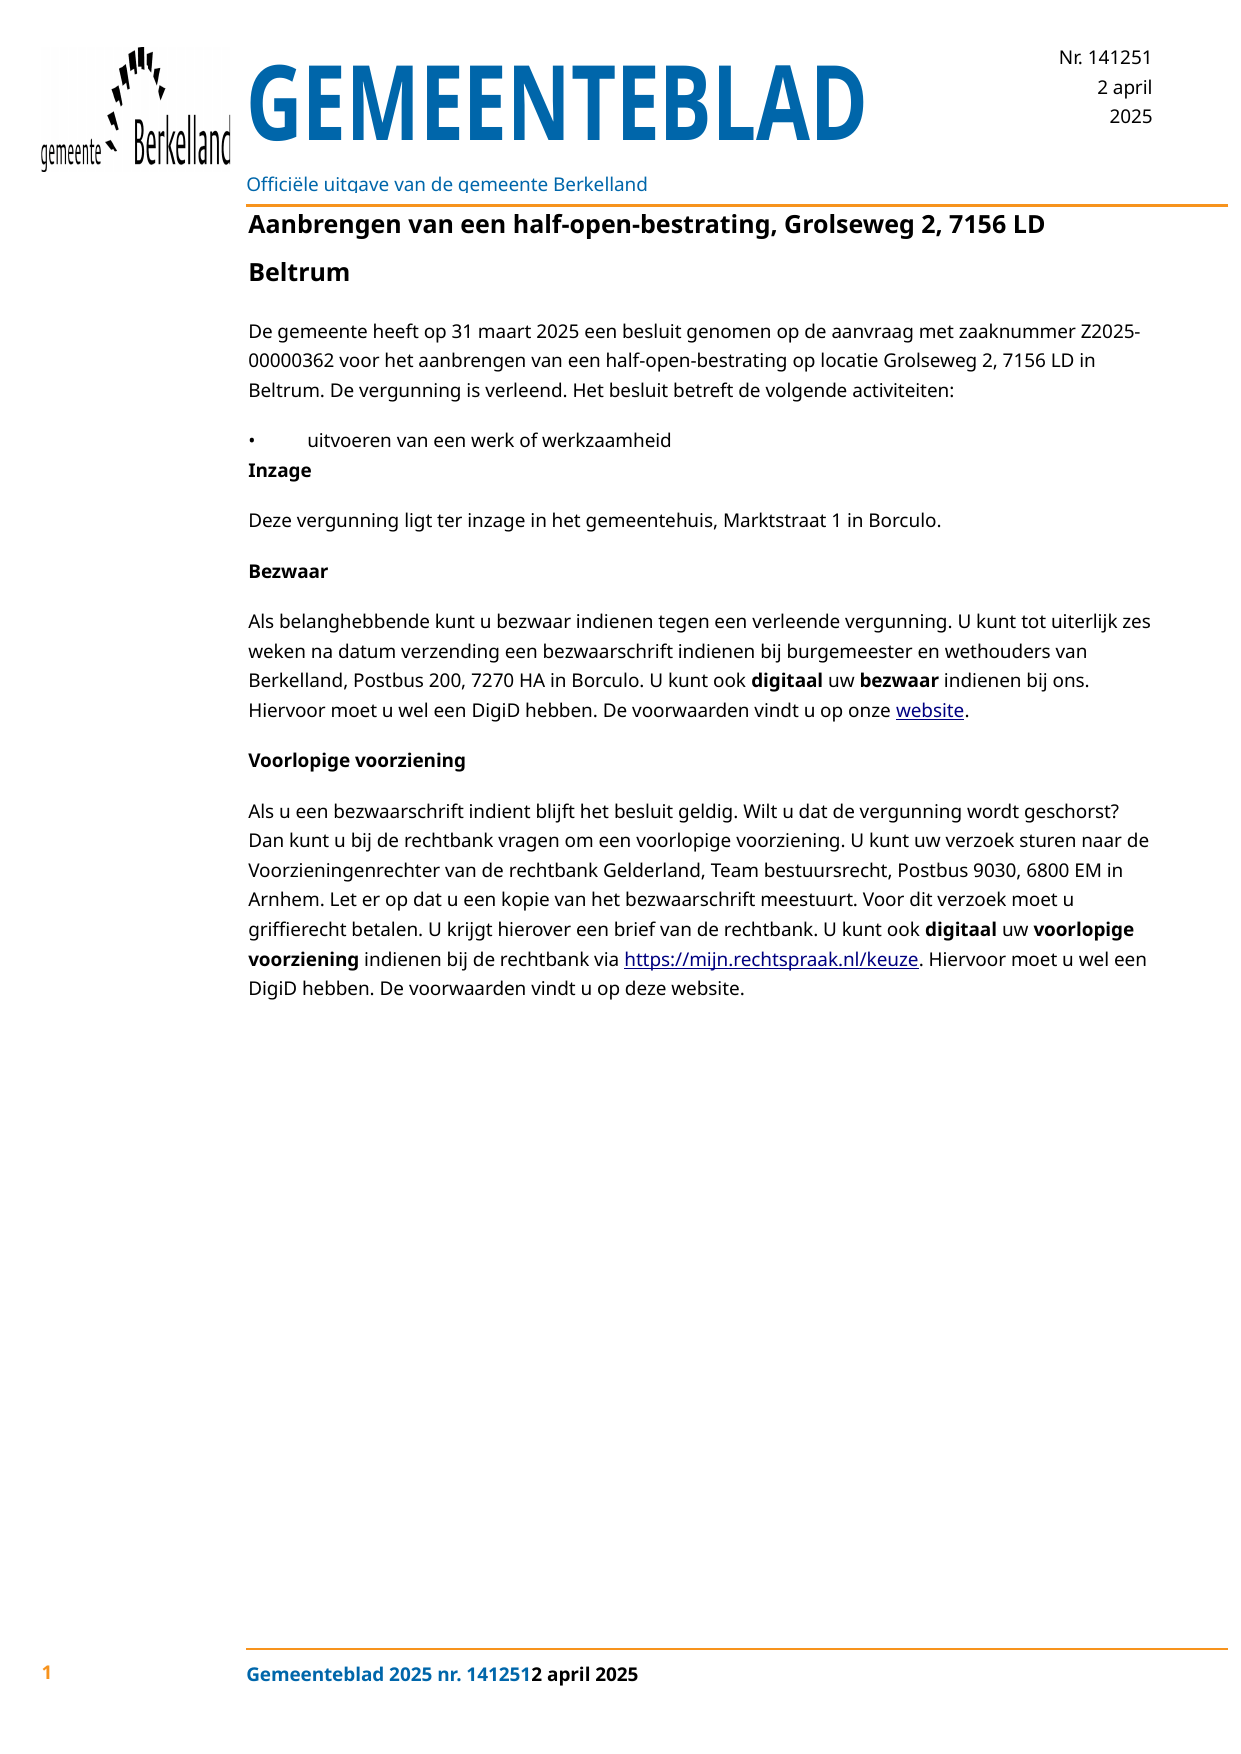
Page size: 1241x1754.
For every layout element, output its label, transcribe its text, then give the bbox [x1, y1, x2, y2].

text Als u een bezwaarschrift indient blijft het besluit geldig. Wilt u dat de vergunning wordt geschorst? Dan kunt u bij de rechtbank vragen om een voorlopige voorziening. U kunt uw verzoek sturen naar de Voorzieningenrechter van de rechtbank Gelderland, Team bestuursrecht, Postbus 9030, 6800 EM in Arnhem. Let er op dat u een kopie van het bezwaarschrift meestuurt. Voor dit verzoek moet u griffierecht betalen. U krijgt hierover een brief van de rechtbank. U kunt ook digitaal uw voorlopige voorziening indienen bij de rechtbank via https://mijn.rechtspraak.nl/keuze. Hiervoor moet u wel een DigiD hebben. De voorwaarden vindt u op deze website. [248, 798, 1152, 1001]
text De gemeente heeft op 31 maart 2025 een besluit genomen op de aanvraag met zaaknummer Z2025-00000362 voor het aanbrengen van een half-open-bestrating op locatie Grolseweg 2, 7156 LD in Beltrum. De vergunning is verleend. Het besluit betreft de volgende activiteiten: [248, 318, 1152, 403]
text Voorlopige voorziening [248, 747, 1152, 773]
text Als belanghebbende kunt u bezwaar indienen tegen een verleende vergunning. U kunt tot uiterlijk zes weken na datum verzending een bezwaarschrift indienen bij burgemeester en wethouders van Berkelland, Postbus 200, 7270 HA in Borculo. U kunt ook digitaal uw bezwaar indienen bij ons. Hiervoor moet u wel een DigiD hebben. De voorwaarden vindt u op onze website. [248, 608, 1152, 723]
text Aanbrengen van een half-open-bestrating, Grolseweg 2, 7156 LD Beltrum [248, 207, 1152, 288]
text Deze vergunning ligt ter inzage in het gemeentehuis, Marktstraat 1 in Borculo. [248, 507, 1152, 533]
list uitvoeren van een werk of werkzaamheid [248, 427, 1152, 453]
text Inzage [248, 457, 1152, 483]
text Bezwaar [248, 558, 1152, 584]
picture [41, 47, 231, 172]
